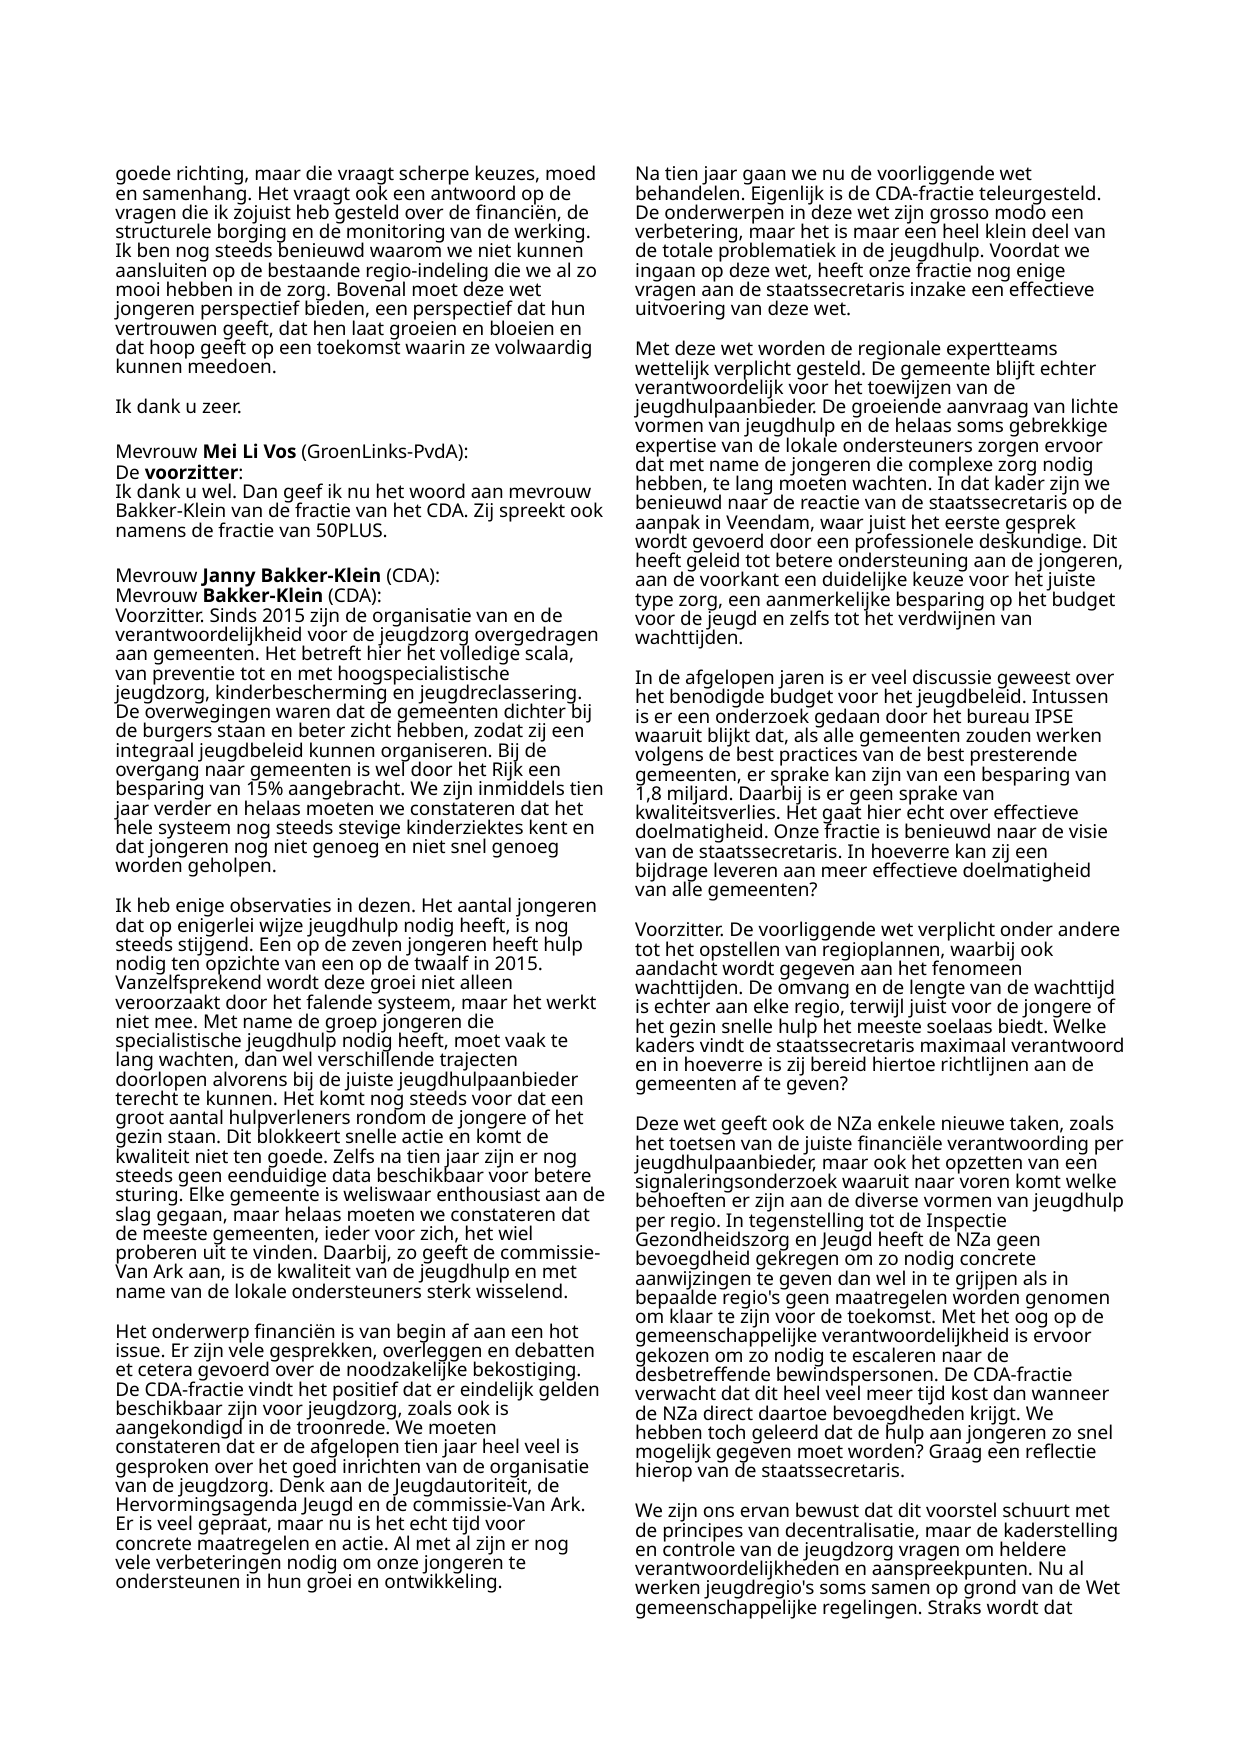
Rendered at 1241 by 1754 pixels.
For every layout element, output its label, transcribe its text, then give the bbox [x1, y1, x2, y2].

text Mevrouw Bakker-Klein (CDA): [115, 587, 605, 607]
text Voorzitter. Sinds 2015 zijn de organisatie van en de verantwoordelijkheid voor de jeugdzorg overgedragen aan gemeenten. Het betreft hier het volledige scala, van preventie tot en met hoogspecialistische jeugdzorg, kinderbescherming en jeugdreclassering. De overwegingen waren dat de gemeenten dichter bij de burgers staan en beter zicht hebben, zodat zij een integraal jeugdbeleid kunnen organiseren. Bij de overgang naar gemeenten is wel door het Rijk een besparing van 15% aangebracht. We zijn inmiddels tien jaar verder en helaas moeten we constateren dat het hele systeem nog steeds stevige kinderziektes kent en dat jongeren nog niet genoeg en niet snel genoeg worden geholpen. [115, 607, 605, 877]
text Deze wet geeft ook de NZa enkele nieuwe taken, zoals het toetsen van de juiste financiële verantwoording per jeugdhulpaanbieder, maar ook het opzetten van een signaleringsonderzoek waaruit naar voren komt welke behoeften er zijn aan de diverse vormen van jeugdhulp per regio. In tegenstelling tot de Inspectie Gezondheidszorg en Jeugd heeft de NZa geen bevoegdheid gekregen om zo nodig concrete aanwijzingen te geven dan wel in te grijpen als in bepaalde regio's geen maatregelen worden genomen om klaar te zijn voor de toekomst. Met het oog op de gemeenschappelijke verantwoordelijkheid is ervoor gekozen om zo nodig te escaleren naar de desbetreffende bewindspersonen. De CDA-fractie verwacht dat dit heel veel meer tijd kost dan wanneer de NZa direct daartoe bevoegdheden krijgt. We hebben toch geleerd dat de hulp aan jongeren zo snel mogelijk gegeven moet worden? Graag een reflectie hierop van de staatssecretaris. [635, 1115, 1125, 1482]
text goede richting, maar die vraagt scherpe keuzes, moed en samenhang. Het vraagt ook een antwoord op de vragen die ik zojuist heb gesteld over de financiën, de structurele borging en de monitoring van de werking. Ik ben nog steeds benieuwd waarom we niet kunnen aansluiten op de bestaande regio-indeling die we al zo mooi hebben in de zorg. Bovenal moet deze wet jongeren perspectief bieden, een perspectief dat hun vertrouwen geeft, dat hen laat groeien en bloeien en dat hoop geeft op een toekomst waarin ze volwaardig kunnen meedoen. [115, 165, 605, 377]
text Na tien jaar gaan we nu de voorliggende wet behandelen. Eigenlijk is de CDA-fractie teleurgesteld. De onderwerpen in deze wet zijn grosso modo een verbetering, maar het is maar een heel klein deel van de totale problematiek in de jeugdhulp. Voordat we ingaan op deze wet, heeft onze fractie nog enige vragen aan de staatssecretaris inzake een effectieve uitvoering van deze wet. [635, 165, 1125, 319]
text Ik heb enige observaties in dezen. Het aantal jongeren dat op enigerlei wijze jeugdhulp nodig heeft, is nog steeds stijgend. Een op de zeven jongeren heeft hulp nodig ten opzichte van een op de twaalf in 2015. Vanzelfsprekend wordt deze groei niet alleen veroorzaakt door het falende systeem, maar het werkt niet mee. Met name de groep jongeren die specialistische jeugdhulp nodig heeft, moet vaak te lang wachten, dan wel verschillende trajecten doorlopen alvorens bij de juiste jeugdhulpaanbieder terecht te kunnen. Het komt nog steeds voor dat een groot aantal hulpverleners rondom de jongere of het gezin staan. Dit blokkeert snelle actie en komt de kwaliteit niet ten goede. Zelfs na tien jaar zijn er nog steeds geen eenduidige data beschikbaar voor betere sturing. Elke gemeente is weliswaar enthousiast aan de slag gegaan, maar helaas moeten we constateren dat de meeste gemeenten, ieder voor zich, het wiel proberen uit te vinden. Daarbij, zo geeft de commissie-Van Ark aan, is de kwaliteit van de jeugdhulp en met name van de lokale ondersteuners sterk wisselend. [115, 897, 605, 1302]
text Mevrouw Janny Bakker-Klein (CDA): [115, 562, 605, 587]
text Ik dank u zeer. [115, 398, 605, 417]
text Met deze wet worden de regionale expertteams wettelijk verplicht gesteld. De gemeente blijft echter verantwoordelijk voor het toewijzen van de jeugdhulpaanbieder. De groeiende aanvraag van lichte vormen van jeugdhulp en de helaas soms gebrekkige expertise van de lokale ondersteuners zorgen ervoor dat met name de jongeren die complexe zorg nodig hebben, te lang moeten wachten. In dat kader zijn we benieuwd naar de reactie van de staatssecretaris op de aanpak in Veendam, waar juist het eerste gesprek wordt gevoerd door een professionele deskundige. Dit heeft geleid tot betere ondersteuning aan de jongeren, aan de voorkant een duidelijke keuze voor het juiste type zorg, een aanmerkelijke besparing op het budget voor de jeugd en zelfs tot het verdwijnen van wachttijden. [635, 340, 1125, 648]
text De voorzitter: [115, 464, 605, 483]
text In de afgelopen jaren is er veel discussie geweest over het benodigde budget voor het jeugdbeleid. Intussen is er een onderzoek gedaan door het bureau IPSE waaruit blijkt dat, als alle gemeenten zouden werken volgens de best practices van de best presterende gemeenten, er sprake kan zijn van een besparing van 1,8 miljard. Daarbij is er geen sprake van kwaliteitsverlies. Het gaat hier echt over effectieve doelmatigheid. Onze fractie is benieuwd naar de visie van de staatssecretaris. In hoeverre kan zij een bijdrage leveren aan meer effectieve doelmatigheid van alle gemeenten? [635, 669, 1125, 901]
text Ik dank u wel. Dan geef ik nu het woord aan mevrouw Bakker-Klein van de fractie van het CDA. Zij spreekt ook namens de fractie van 50PLUS. [115, 483, 605, 541]
text Voorzitter. De voorliggende wet verplicht onder andere tot het opstellen van regioplannen, waarbij ook aandacht wordt gegeven aan het fenomeen wachttijden. De omvang en de lengte van de wachttijd is echter aan elke regio, terwijl juist voor de jongere of het gezin snelle hulp het meeste soelaas biedt. Welke kaders vindt de staatssecretaris maximaal verantwoord en in hoeverre is zij bereid hiertoe richtlijnen aan de gemeenten af te geven? [635, 921, 1125, 1095]
text Mevrouw Mei Li Vos (GroenLinks-PvdA): [115, 438, 605, 464]
text Het onderwerp financiën is van begin af aan een hot issue. Er zijn vele gesprekken, overleggen en debatten et cetera gevoerd over de noodzakelijke bekostiging. De CDA-fractie vindt het positief dat er eindelijk gelden beschikbaar zijn voor jeugdzorg, zoals ook is aangekondigd in de troonrede. We moeten constateren dat er de afgelopen tien jaar heel veel is gesproken over het goed inrichten van de organisatie van de jeugdzorg. Denk aan de Jeugdautoriteit, de Hervormingsagenda Jeugd en de commissie-Van Ark. Er is veel gepraat, maar nu is het echt tijd voor concrete maatregelen en actie. Al met al zijn er nog vele verbeteringen nodig om onze jongeren te ondersteunen in hun groei en ontwikkeling. [115, 1323, 605, 1592]
text We zijn ons ervan bewust dat dit voorstel schuurt met de principes van decentralisatie, maar de kaderstelling en controle van de jeugdzorg vragen om heldere verantwoordelijkheden en aanspreekpunten. Nu al werken jeugdregio's soms samen op grond van de Wet gemeenschappelijke regelingen. Straks wordt dat [635, 1502, 1125, 1618]
